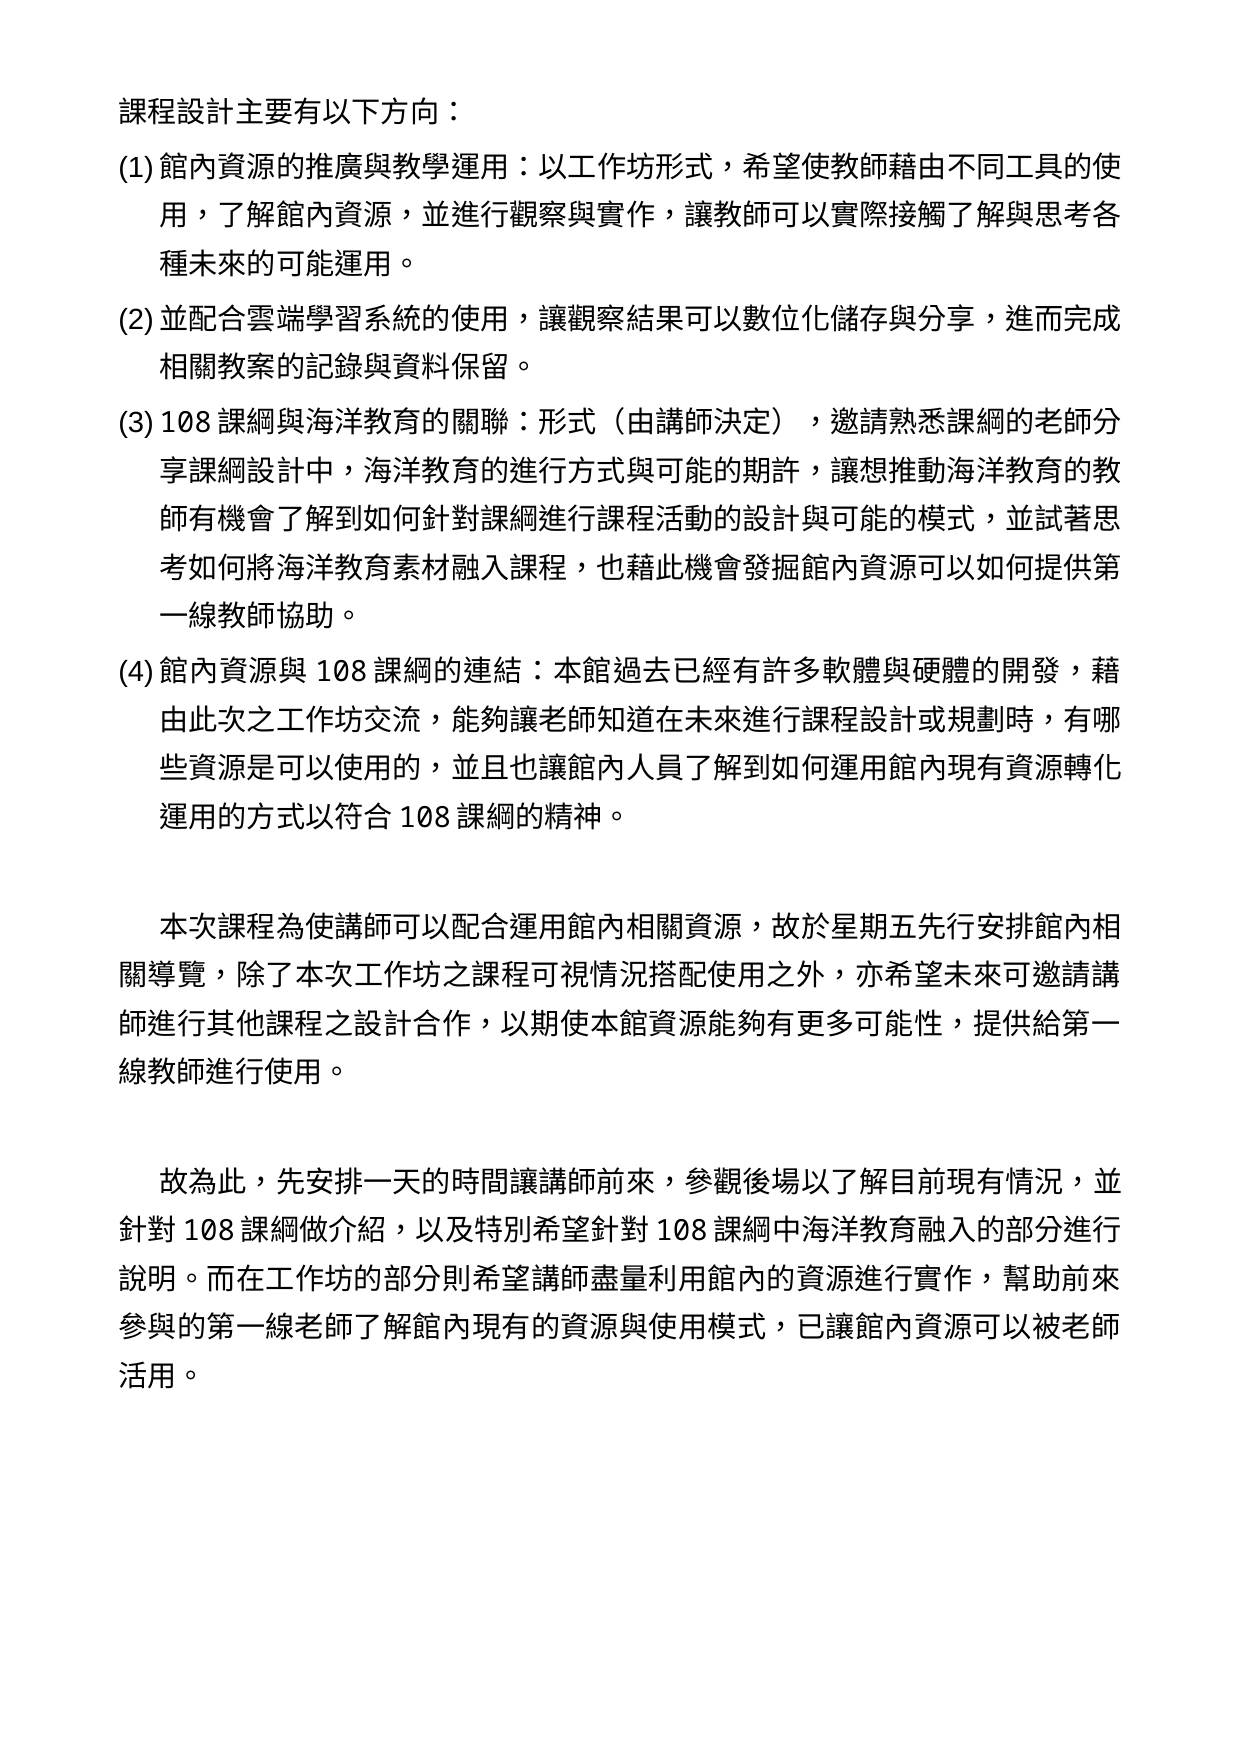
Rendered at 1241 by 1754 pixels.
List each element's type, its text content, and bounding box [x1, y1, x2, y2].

text 課程設計主要有以下方向： [118, 88, 1122, 131]
list 108課綱與海洋教育的關聯：形式（由講師決定），邀請熟悉課綱的老師分享課綱設計中，海洋教育的進行方式與可能的期許，讓想推動海洋教育的教師有機會了解到如何針對課綱進行課程活動的設計與可能的模式，並試著思考如何將海洋教育素材融入課程，也藉此機會發掘館內資源可以如何提供第一線教師協助。 [118, 398, 1122, 635]
text 故為此，先安排一天的時間讓講師前來，參觀後場以了解目前現有情況，並針對108課綱做介紹，以及特別希望針對108課綱中海洋教育融入的部分進行說明。而在工作坊的部分則希望講師盡量利用館內的資源進行實作，幫助前來參與的第一線老師了解館內現有的資源與使用模式，已讓館內資源可以被老師活用。 [118, 1158, 1122, 1395]
text 本次課程為使講師可以配合運用館內相關資源，故於星期五先行安排館內相關導覽，除了本次工作坊之課程可視情況搭配使用之外，亦希望未來可邀請講師進行其他課程之設計合作，以期使本館資源能夠有更多可能性，提供給第一線教師進行使用。 [118, 903, 1122, 1091]
list 館內資源與108課綱的連結：本館過去已經有許多軟體與硬體的開發，藉由此次之工作坊交流，能夠讓老師知道在未來進行課程設計或規劃時，有哪些資源是可以使用的，並且也讓館內人員了解到如何運用館內現有資源轉化運用的方式以符合108課綱的精神。 [118, 648, 1122, 836]
list 館內資源的推廣與教學運用：以工作坊形式，希望使教師藉由不同工具的使用，了解館內資源，並進行觀察與實作，讓教師可以實際接觸了解與思考各種未來的可能運用。 [118, 143, 1122, 283]
list 並配合雲端學習系統的使用，讓觀察結果可以數位化儲存與分享，進而完成相關教案的記錄與資料保留。 [118, 295, 1122, 386]
